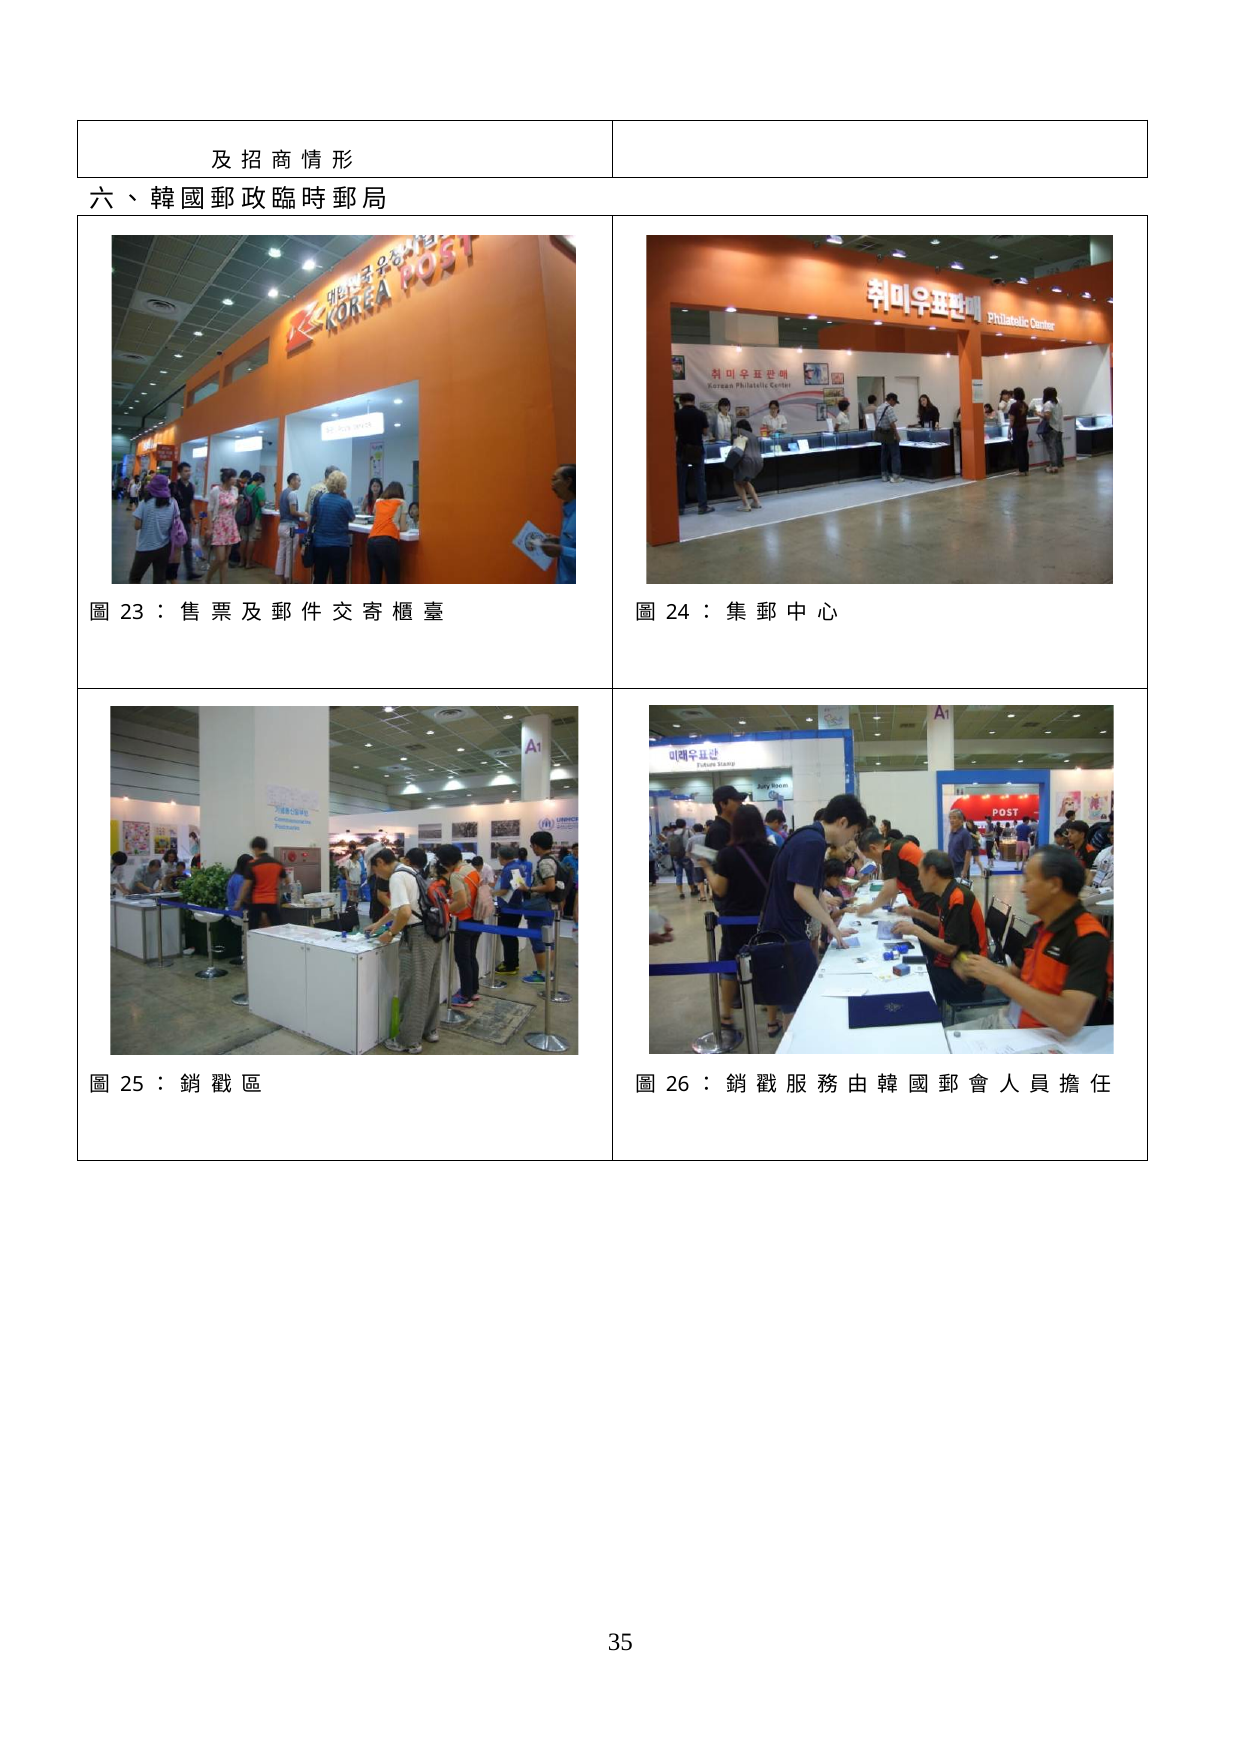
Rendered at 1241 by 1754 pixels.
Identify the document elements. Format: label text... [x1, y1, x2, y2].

table_cell [613, 121, 1147, 177]
table_cell 圖26：銷戳服務由韓國郵會人員擔任 [613, 689, 1147, 1160]
text 六、韓國郵政臨時郵局 [89, 178, 1151, 215]
table_header 圖24：集郵中心 [613, 216, 1147, 688]
table_cell 圖25：銷戳區 [78, 689, 612, 1160]
picture [111, 235, 576, 584]
table_cell 及招商情形 [78, 121, 612, 177]
picture [649, 705, 1114, 1054]
picture [646, 235, 1113, 584]
picture [110, 706, 579, 1055]
table_header 圖23：售票及郵件交寄櫃臺 [78, 216, 612, 688]
